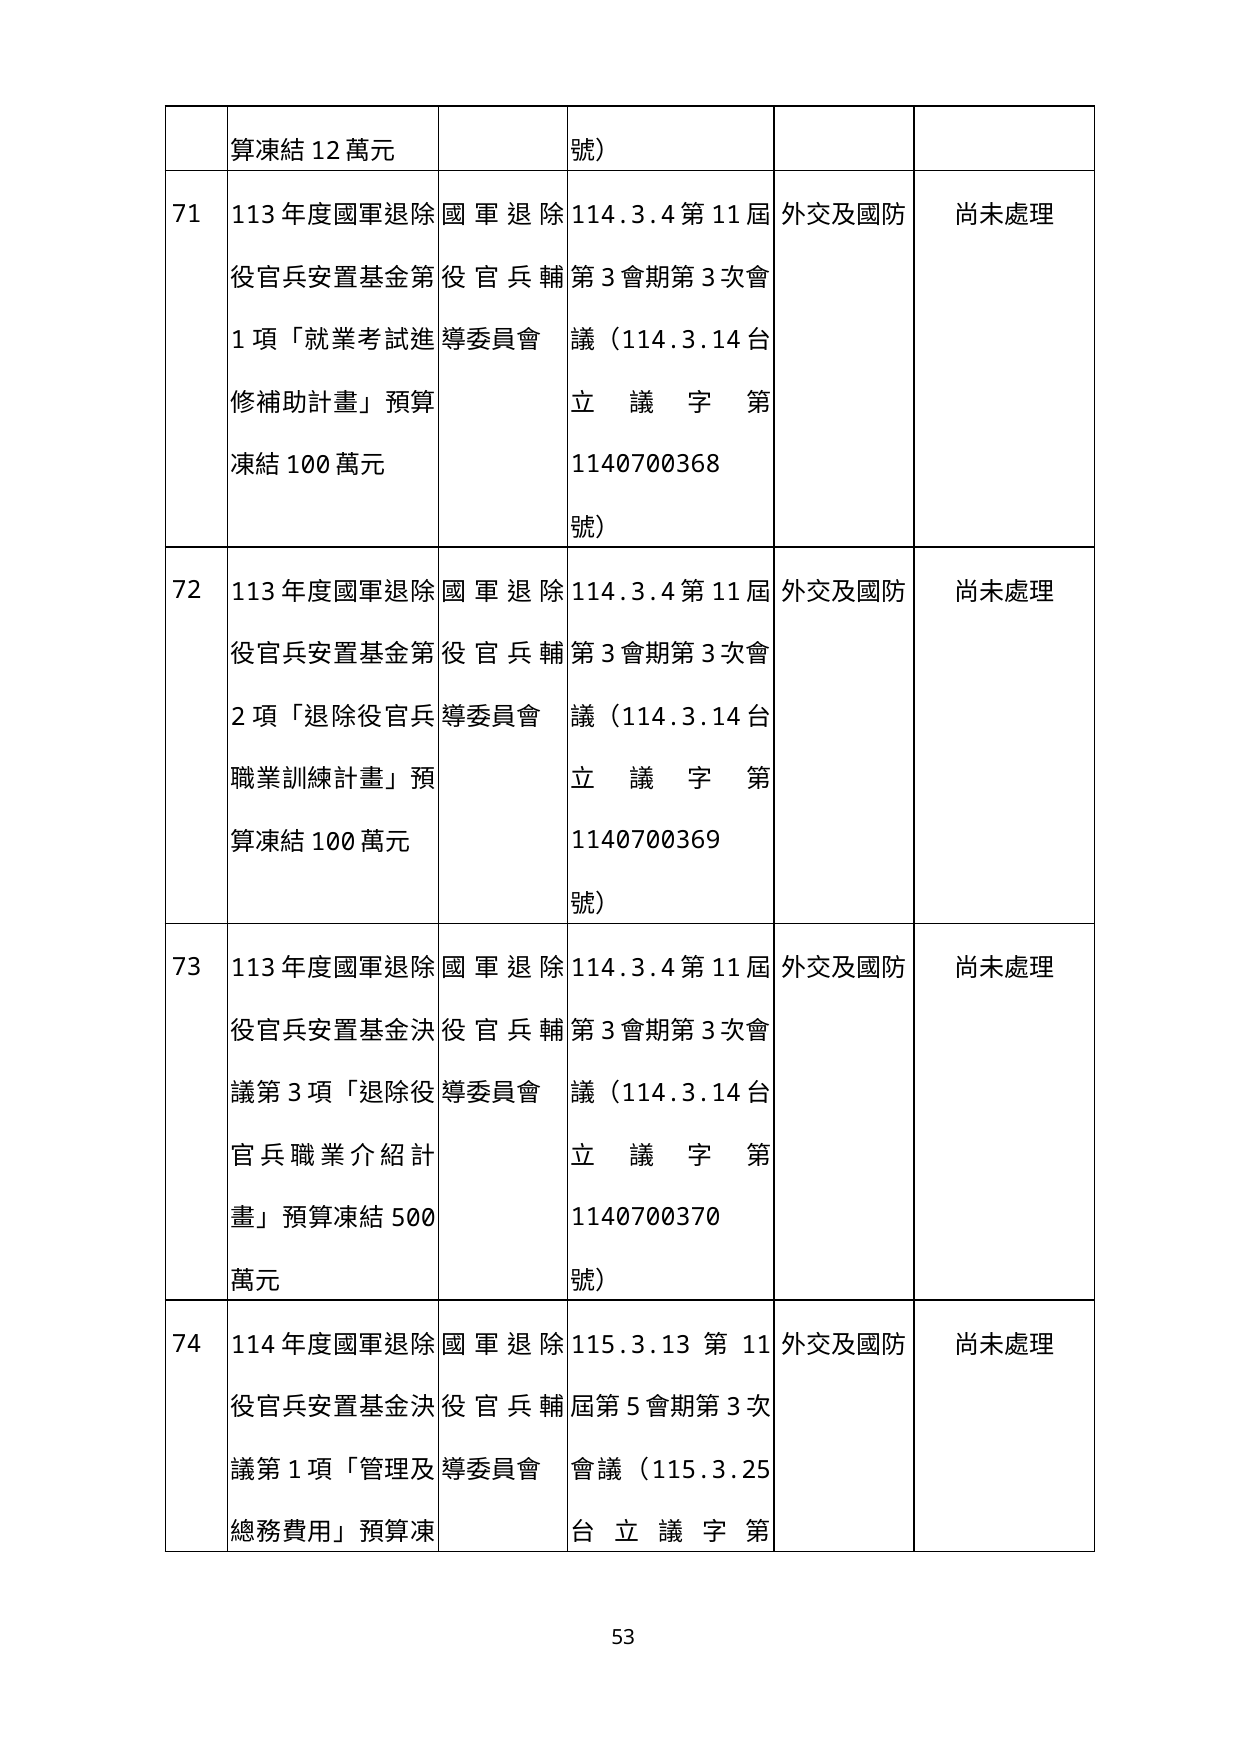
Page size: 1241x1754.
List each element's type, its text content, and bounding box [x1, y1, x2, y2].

table_cell 115.3.13第11屆第5會期第3次會議（115.3.25台立議字第 [568, 1301, 773, 1551]
table_cell 外交及國防 [775, 1301, 913, 1551]
table_cell [775, 107, 913, 169]
table_cell 114.3.4第11屆第3會期第3次會議（114.3.14台立議字第1140700369號） [568, 548, 773, 923]
table_cell 尚未處理 [915, 1301, 1094, 1551]
table_cell [166, 548, 227, 923]
table_cell 外交及國防 [775, 171, 913, 546]
table_cell 算凍結12萬元 [228, 107, 438, 169]
table_cell [439, 107, 567, 169]
table_cell 外交及國防 [775, 548, 913, 923]
table_cell [166, 171, 227, 546]
table_cell 國軍退除役官兵輔導委員會 [439, 171, 567, 546]
table_cell 外交及國防 [775, 924, 913, 1299]
table_cell [915, 107, 1094, 169]
table_cell 尚未處理 [915, 924, 1094, 1299]
table_cell 114.3.4第11屆第3會期第3次會議（114.3.14台立議字第1140700370號） [568, 924, 773, 1299]
table_cell [166, 924, 227, 1299]
table_cell 號） [568, 107, 773, 169]
table_cell 國軍退除役官兵輔導委員會 [439, 924, 567, 1299]
table_cell 114.3.4第11屆第3會期第3次會議（114.3.14台立議字第1140700368號） [568, 171, 773, 546]
table_cell [166, 107, 227, 169]
table_cell 國軍退除役官兵輔導委員會 [439, 548, 567, 923]
table_cell 114年度國軍退除役官兵安置基金決議第1項「管理及總務費用」預算凍 [228, 1301, 438, 1551]
table_cell 113年度國軍退除役官兵安置基金第2項「退除役官兵職業訓練計畫」預算凍結100萬元 [228, 548, 438, 923]
table_cell 113年度國軍退除役官兵安置基金第1項「就業考試進修補助計畫」預算凍結100萬元 [228, 171, 438, 546]
table_cell 國軍退除役官兵輔導委員會 [439, 1301, 567, 1551]
table_cell [166, 1301, 227, 1551]
table_cell 尚未處理 [915, 171, 1094, 546]
table_cell 尚未處理 [915, 548, 1094, 923]
table_cell 113年度國軍退除役官兵安置基金決議第3項「退除役官兵職業介紹計畫」預算凍結500萬元 [228, 924, 438, 1299]
